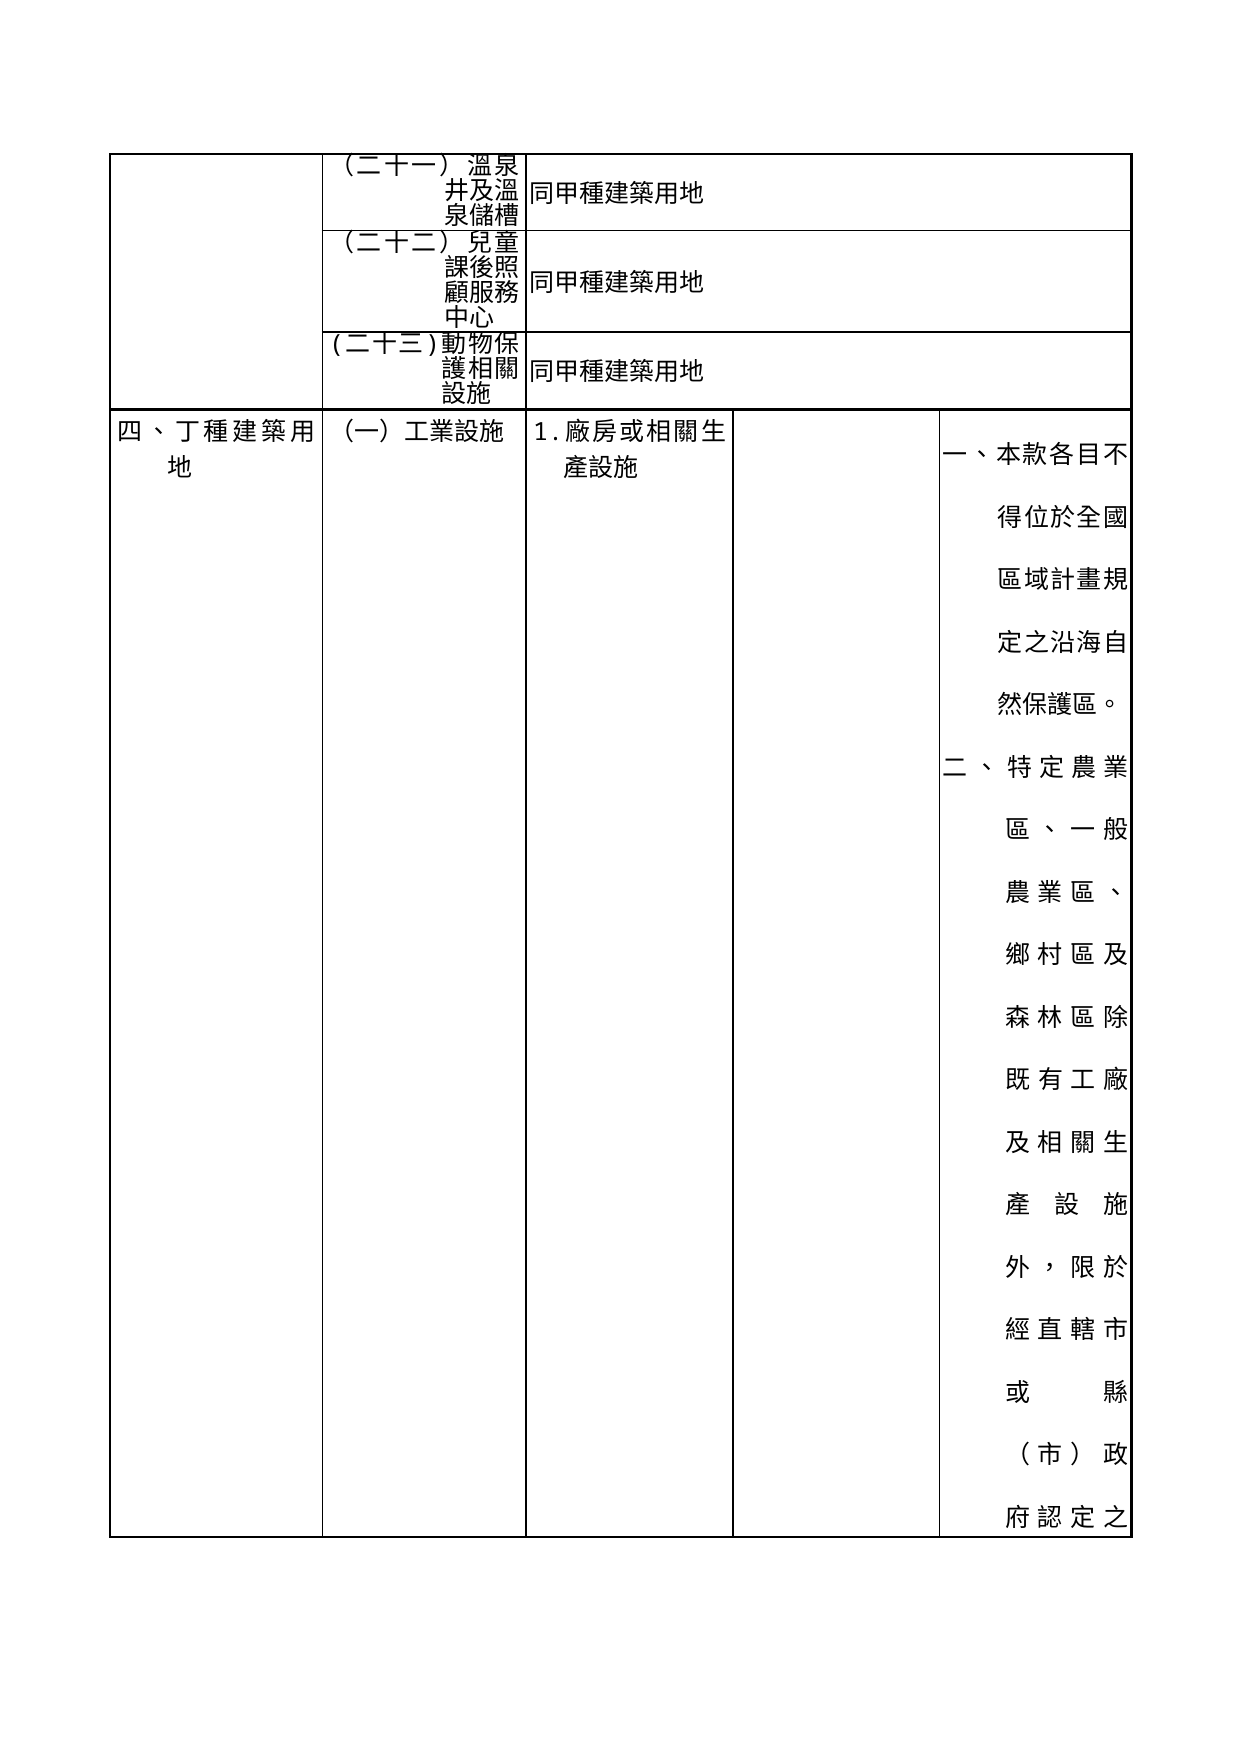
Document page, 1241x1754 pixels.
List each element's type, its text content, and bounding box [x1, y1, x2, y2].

table_cell 同甲種建築用地 [527, 155, 1130, 230]
table_cell [1133, 153, 1141, 409]
table_header [734, 411, 939, 1536]
table_cell （二十一）溫泉井及溫泉儲槽 [323, 155, 525, 230]
table_header [111, 155, 322, 408]
table_header 1.廠房或相關生產設施 [527, 411, 732, 1536]
table_header 一、本款各目不得位於全國區域計畫規定之沿海自然保護區。 二、特定農業區、一般農業區、鄉村區及森林區除既有工廠及相關生產設施外，限於經直轄市或縣（市）政府認定之 [940, 411, 1130, 1536]
table_header 四、丁種建築用地 [111, 411, 322, 1536]
table_cell 同甲種建築用地 [527, 333, 1130, 408]
table_cell [1133, 410, 1141, 1538]
table_cell [99, 410, 109, 1538]
table_cell (二十三)動物保護相關設施 [323, 333, 525, 408]
table_cell [99, 153, 109, 409]
table_cell （二十二）兒童課後照顧服務中心 [323, 231, 525, 331]
table_header （一）工業設施 [323, 411, 525, 1536]
table_cell 同甲種建築用地 [527, 231, 1130, 331]
